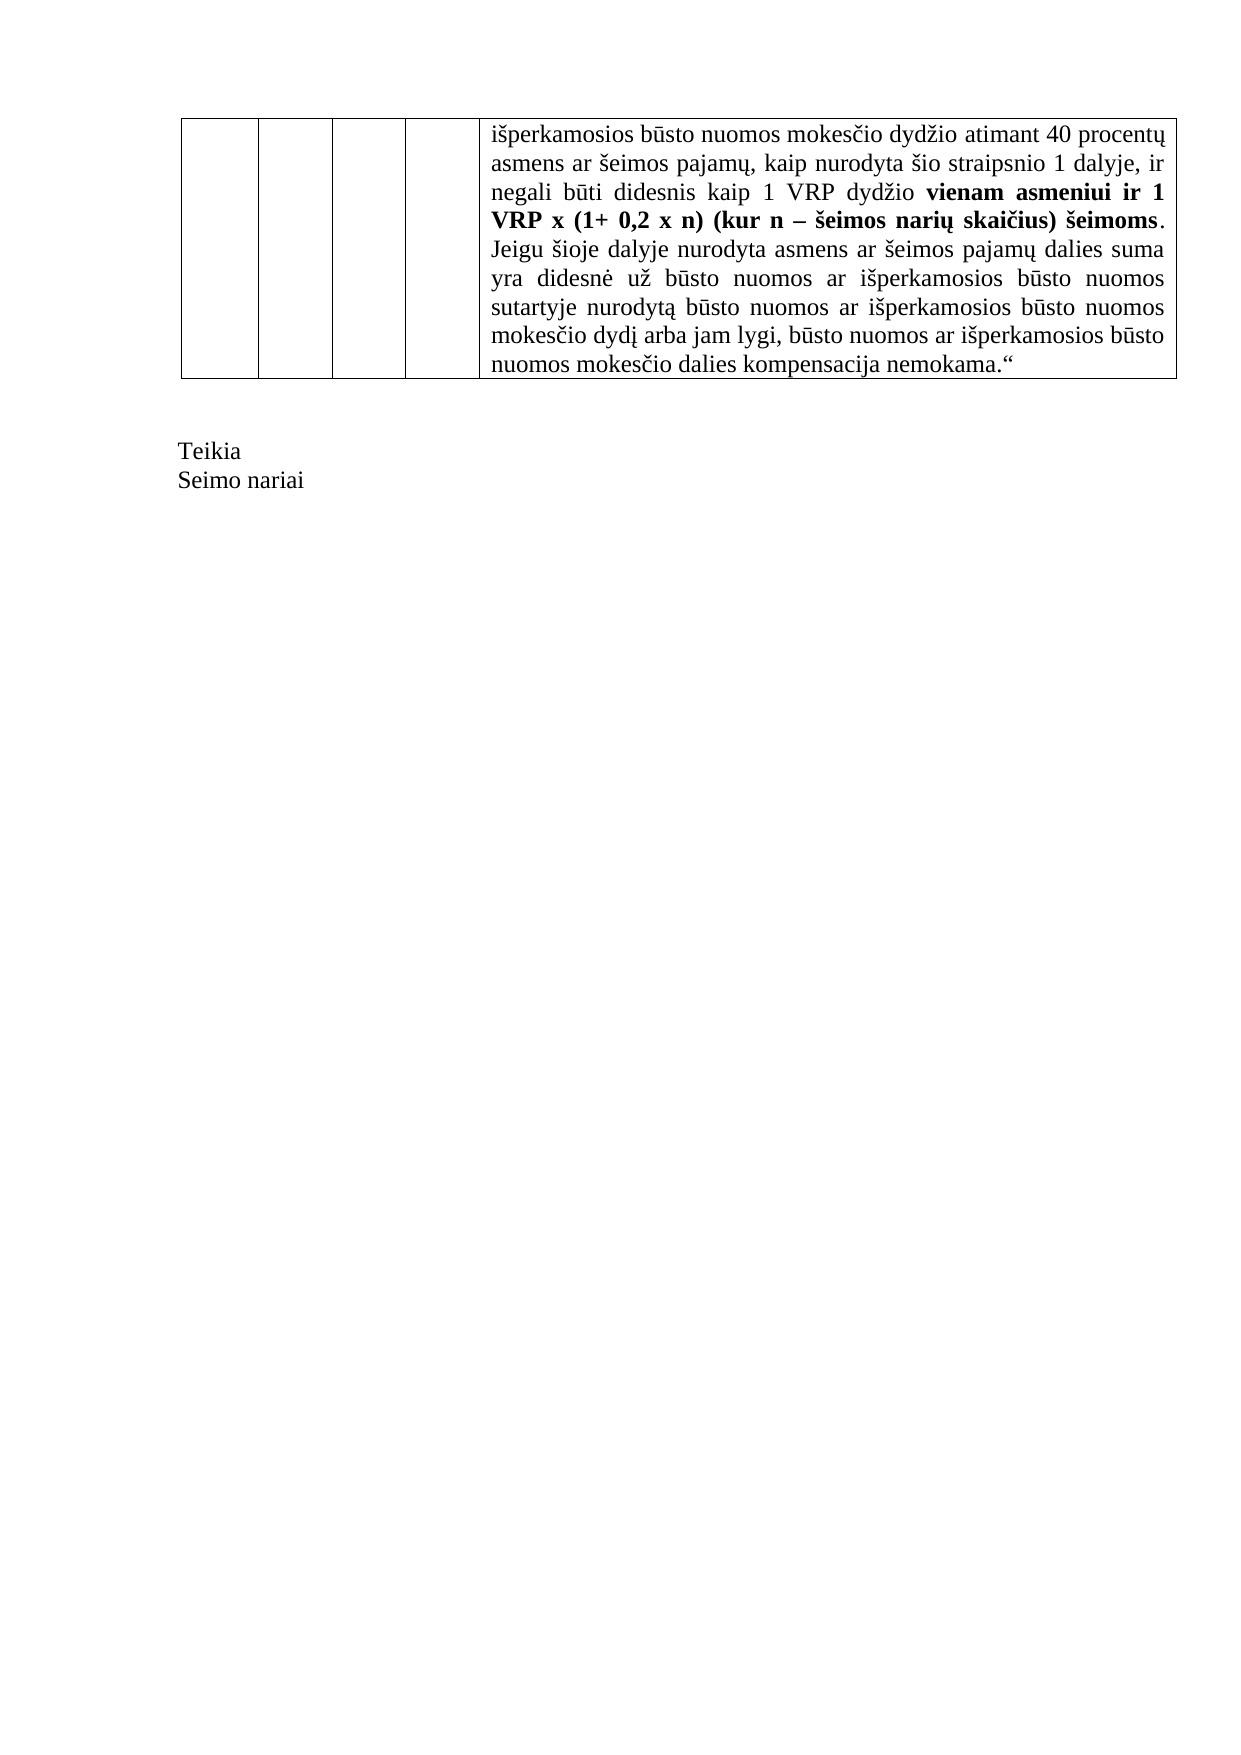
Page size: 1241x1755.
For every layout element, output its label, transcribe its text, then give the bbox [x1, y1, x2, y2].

table_cell išperkamosios būsto nuomos mokesčio dydžio atimant 40 procentų asmens ar šeimos pajamų, kaip nurodyta šio straipsnio 1 dalyje, ir negali būti didesnis kaip 1 VRP dydžio vienam asmeniui ir 1 VRP x (1+ 0,2 x n) (kur n – šeimos narių skaičius) šeimoms. Jeigu šioje dalyje nurodyta asmens ar šeimos pajamų dalies suma yra didesnė už būsto nuomos ar išperkamosios būsto nuomos sutartyje nurodytą būsto nuomos ar išperkamosios būsto nuomos mokesčio dydį arba jam lygi, būsto nuomos ar išperkamosios būsto nuomos mokesčio dalies kompensacija nemokama.“ [480, 119, 1176, 378]
table_cell [333, 119, 405, 378]
table_cell [259, 119, 332, 378]
text Seimo nariai [177, 465, 1181, 494]
text Teikia [177, 436, 1181, 465]
table_cell [406, 119, 479, 378]
table_cell [182, 119, 258, 378]
